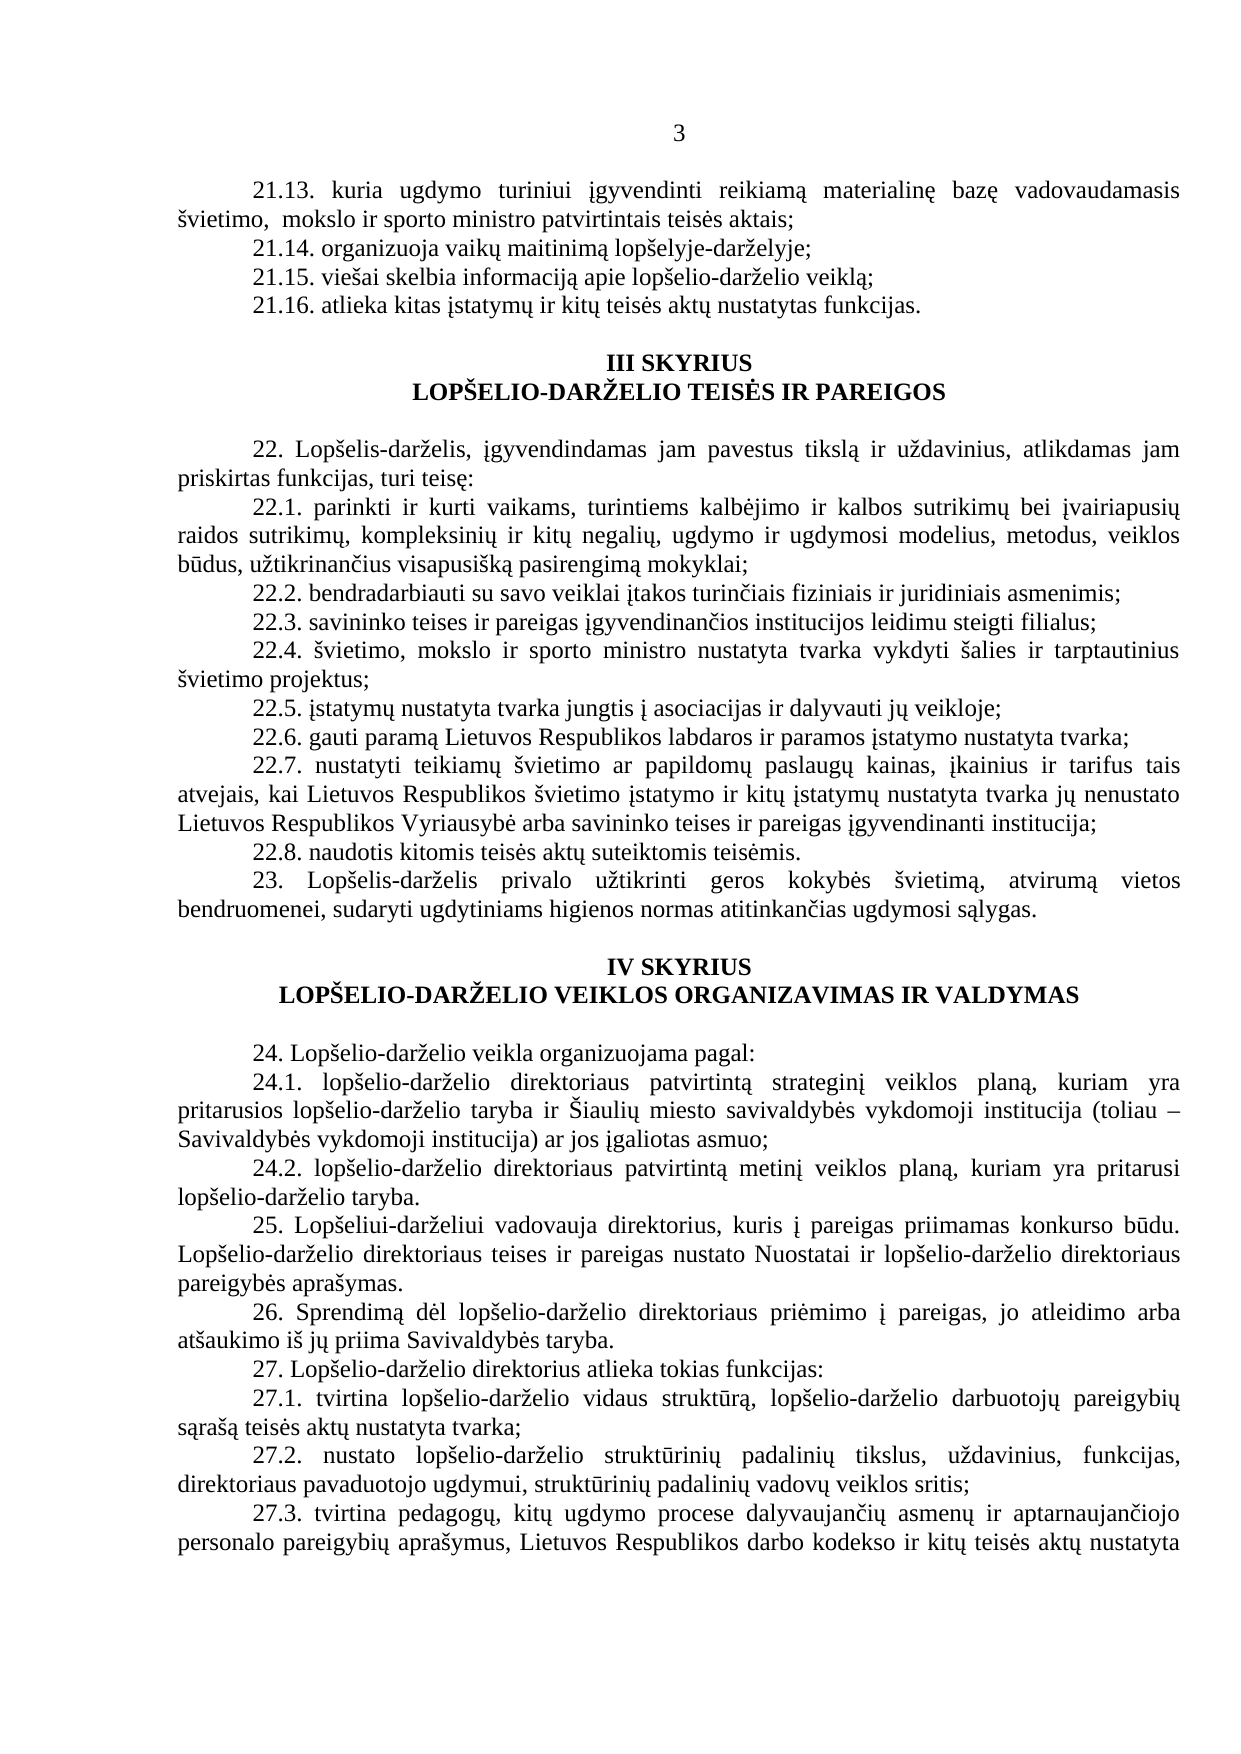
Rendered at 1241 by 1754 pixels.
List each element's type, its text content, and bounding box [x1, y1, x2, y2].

text 27.1. tvirtina lopšelio-darželio vidaus struktūrą, lopšelio-darželio darbuotojų pareigybių sąrašą teisės aktų nustatyta tvarka; [177, 1383, 1181, 1441]
text 22.3. savininko teises ir pareigas įgyvendinančios institucijos leidimu steigti filialus; [177, 607, 1181, 636]
text 22.7. nustatyti teikiamų švietimo ar papildomų paslaugų kainas, įkainius ir tarifus tais atvejais, kai Lietuvos Respublikos švietimo įstatymo ir kitų įstatymų nustatyta tvarka jų nenustato Lietuvos Respublikos Vyriausybė arba savininko teises ir pareigas įgyvendinanti institucija; [177, 751, 1181, 837]
text III SKYRIUS [177, 348, 1181, 377]
text 27. Lopšelio-darželio direktorius atlieka tokias funkcijas: [177, 1354, 1181, 1383]
text 21.14. organizuoja vaikų maitinimą lopšelyje-darželyje; [177, 233, 1181, 262]
text 22.4. švietimo, mokslo ir sporto ministro nustatyta tvarka vykdyti šalies ir tarptautinius švietimo projektus; [177, 636, 1181, 693]
text 22.5. įstatymų nustatyta tvarka jungtis į asociacijas ir dalyvauti jų veikloje; [177, 693, 1181, 722]
text 21.15. viešai skelbia informaciją apie lopšelio-darželio veiklą; [177, 262, 1181, 291]
text 22.6. gauti paramą Lietuvos Respublikos labdaros ir paramos įstatymo nustatyta tvarka; [177, 722, 1181, 751]
text LOPŠELIO-DARŽELIO VEIKLOS ORGANIZAVIMAS IR VALDYMAS [177, 981, 1181, 1009]
text 24.2. lopšelio-darželio direktoriaus patvirtintą metinį veiklos planą, kuriam yra pritarusi lopšelio-darželio taryba. [177, 1153, 1181, 1211]
text 23. Lopšelis-darželis privalo užtikrinti geros kokybės švietimą, atvirumą vietos bendruomenei, sudaryti ugdytiniams higienos normas atitinkančias ugdymosi sąlygas. [177, 866, 1181, 923]
text 26. Sprendimą dėl lopšelio-darželio direktoriaus priėmimo į pareigas, jo atleidimo arba atšaukimo iš jų priima Savivaldybės taryba. [177, 1297, 1181, 1354]
text 24.1. lopšelio-darželio direktoriaus patvirtintą strateginį veiklos planą, kuriam yra pritarusios lopšelio-darželio taryba ir Šiaulių miesto savivaldybės vykdomoji institucija (toliau – Savivaldybės vykdomoji institucija) ar jos įgaliotas asmuo; [177, 1067, 1181, 1153]
text LOPŠELIO-DARŽELIO TEISĖS IR PAREIGOS [177, 377, 1181, 406]
text 27.3. tvirtina pedagogų, kitų ugdymo procese dalyvaujančių asmenų ir aptarnaujančiojo personalo pareigybių aprašymus, Lietuvos Respublikos darbo kodekso ir kitų teisės aktų nustatyta [177, 1498, 1181, 1556]
text 25. Lopšeliui-darželiui vadovauja direktorius, kuris į pareigas priimamas konkurso būdu. Lopšelio-darželio direktoriaus teises ir pareigas nustato Nuostatai ir lopšelio-darželio direktoriaus pareigybės aprašymas. [177, 1211, 1181, 1297]
text 22.8. naudotis kitomis teisės aktų suteiktomis teisėmis. [177, 837, 1181, 866]
text 21.16. atlieka kitas įstatymų ir kitų teisės aktų nustatytas funkcijas. [177, 291, 1181, 319]
text 22. Lopšelis-darželis, įgyvendindamas jam pavestus tikslą ir uždavinius, atlikdamas jam priskirtas funkcijas, turi teisę: [177, 434, 1181, 492]
text IV SKYRIUS [177, 952, 1181, 981]
text 22.1. parinkti ir kurti vaikams, turintiems kalbėjimo ir kalbos sutrikimų bei įvairiapusių raidos sutrikimų, kompleksinių ir kitų negalių, ugdymo ir ugdymosi modelius, metodus, veiklos būdus, užtikrinančius visapusišką pasirengimą mokyklai; [177, 492, 1181, 578]
text 27.2. nustato lopšelio-darželio struktūrinių padalinių tikslus, uždavinius, funkcijas, direktoriaus pavaduotojo ugdymui, struktūrinių padalinių vadovų veiklos sritis; [177, 1441, 1181, 1498]
text 24. Lopšelio-darželio veikla organizuojama pagal: [177, 1038, 1181, 1067]
text 22.2. bendradarbiauti su savo veiklai įtakos turinčiais fiziniais ir juridiniais asmenimis; [177, 578, 1181, 607]
text 21.13. kuria ugdymo turiniui įgyvendinti reikiamą materialinę bazę vadovaudamasis švietimo, mokslo ir sporto ministro patvirtintais teisės aktais; [177, 176, 1181, 233]
